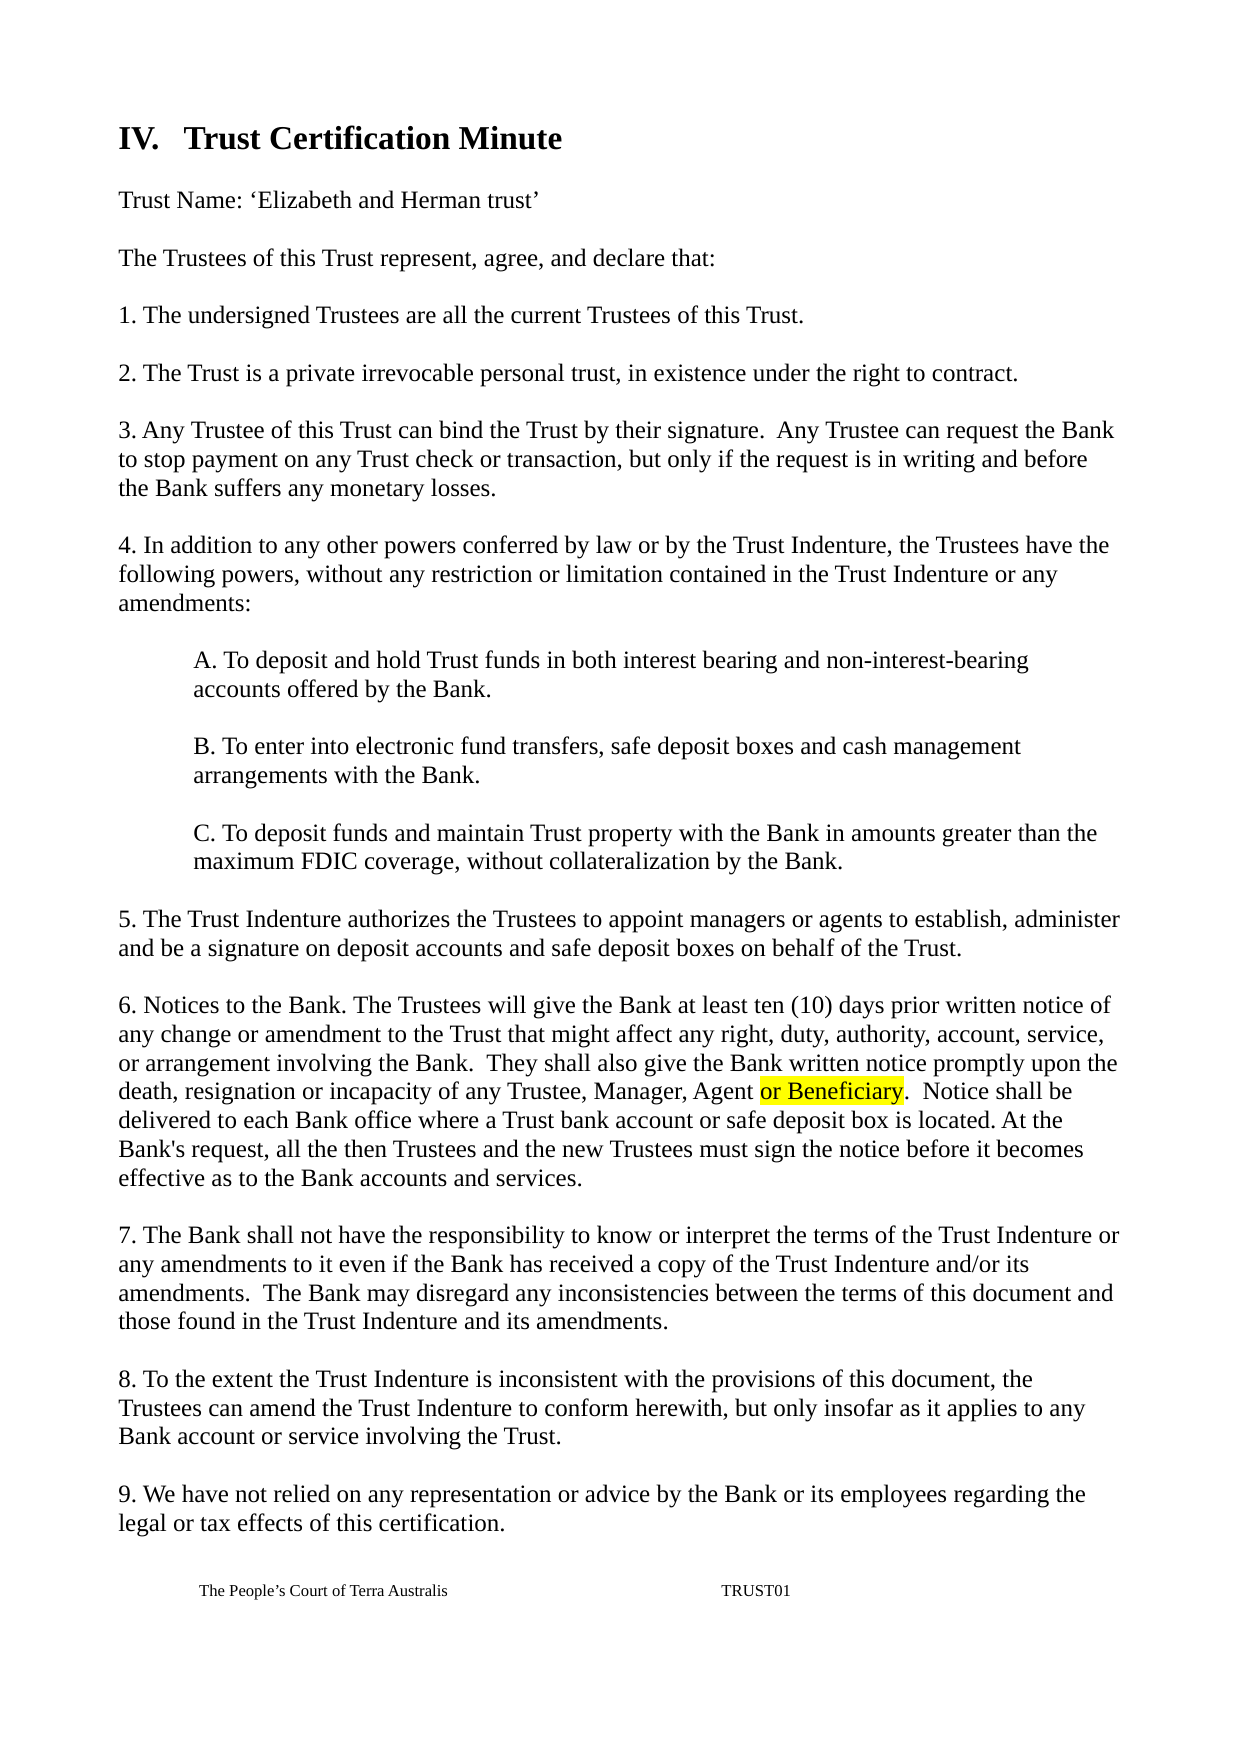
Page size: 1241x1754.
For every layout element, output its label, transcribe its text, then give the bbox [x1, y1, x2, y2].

text 3. Any Trustee of this Trust can bind the Trust by their signature. Any Trustee can request the Bank to stop payment on any Trust check or transaction, but only if the request is in writing and before the Bank suffers any monetary losses. [118, 415, 1122, 501]
text IV. Trust Certification Minute [118, 118, 1122, 156]
text 8. To the extent the Trust Indenture is inconsistent with the provisions of this document, the Trustees can amend the Trust Indenture to conform herewith, but only insofar as it applies to any Bank account or service involving the Trust. [118, 1364, 1122, 1450]
text Trust Name: ‘Elizabeth and Herman trust’ [118, 185, 1122, 214]
text The Trustees of this Trust represent, agree, and declare that: [118, 243, 1122, 271]
text 4. In addition to any other powers conferred by law or by the Trust Indenture, the Trustees have the following powers, without any restriction or limitation contained in the Trust Indenture or any amendments: [118, 530, 1122, 616]
text A. To deposit and hold Trust funds in both interest bearing and non-interest-bearing accounts offered by the Bank. [193, 645, 1122, 703]
text 5. The Trust Indenture authorizes the Trustees to appoint managers or agents to establish, administer and be a signature on deposit accounts and safe deposit boxes on behalf of the Trust. [118, 904, 1122, 961]
text 7. The Bank shall not have the responsibility to know or interpret the terms of the Trust Indenture or any amendments to it even if the Bank has received a copy of the Trust Indenture and/or its amendments. The Bank may disregard any inconsistencies between the terms of this document and those found in the Trust Indenture and its amendments. [118, 1220, 1122, 1335]
text 6. Notices to the Bank. The Trustees will give the Bank at least ten (10) days prior written notice of any change or amendment to the Trust that might affect any right, duty, authority, account, service, or arrangement involving the Bank. They shall also give the Bank written notice promptly upon the death, resignation or incapacity of any Trustee, Manager, Agent or Beneficiary. Notice shall be delivered to each Bank office where a Trust bank account or safe deposit box is located. At the Bank's request, all the then Trustees and the new Trustees must sign the notice before it becomes effective as to the Bank accounts and services. [118, 990, 1122, 1191]
text 2. The Trust is a private irrevocable personal trust, in existence under the right to contract. [118, 358, 1122, 386]
text 9. We have not relied on any representation or advice by the Bank or its employees regarding the legal or tax effects of this certification. [118, 1479, 1122, 1536]
text 1. The undersigned Trustees are all the current Trustees of this Trust. [118, 300, 1122, 329]
text B. To enter into electronic fund transfers, safe deposit boxes and cash management arrangements with the Bank. [193, 731, 1122, 789]
text C. To deposit funds and maintain Trust property with the Bank in amounts greater than the maximum FDIC coverage, without collateralization by the Bank. [193, 818, 1122, 875]
